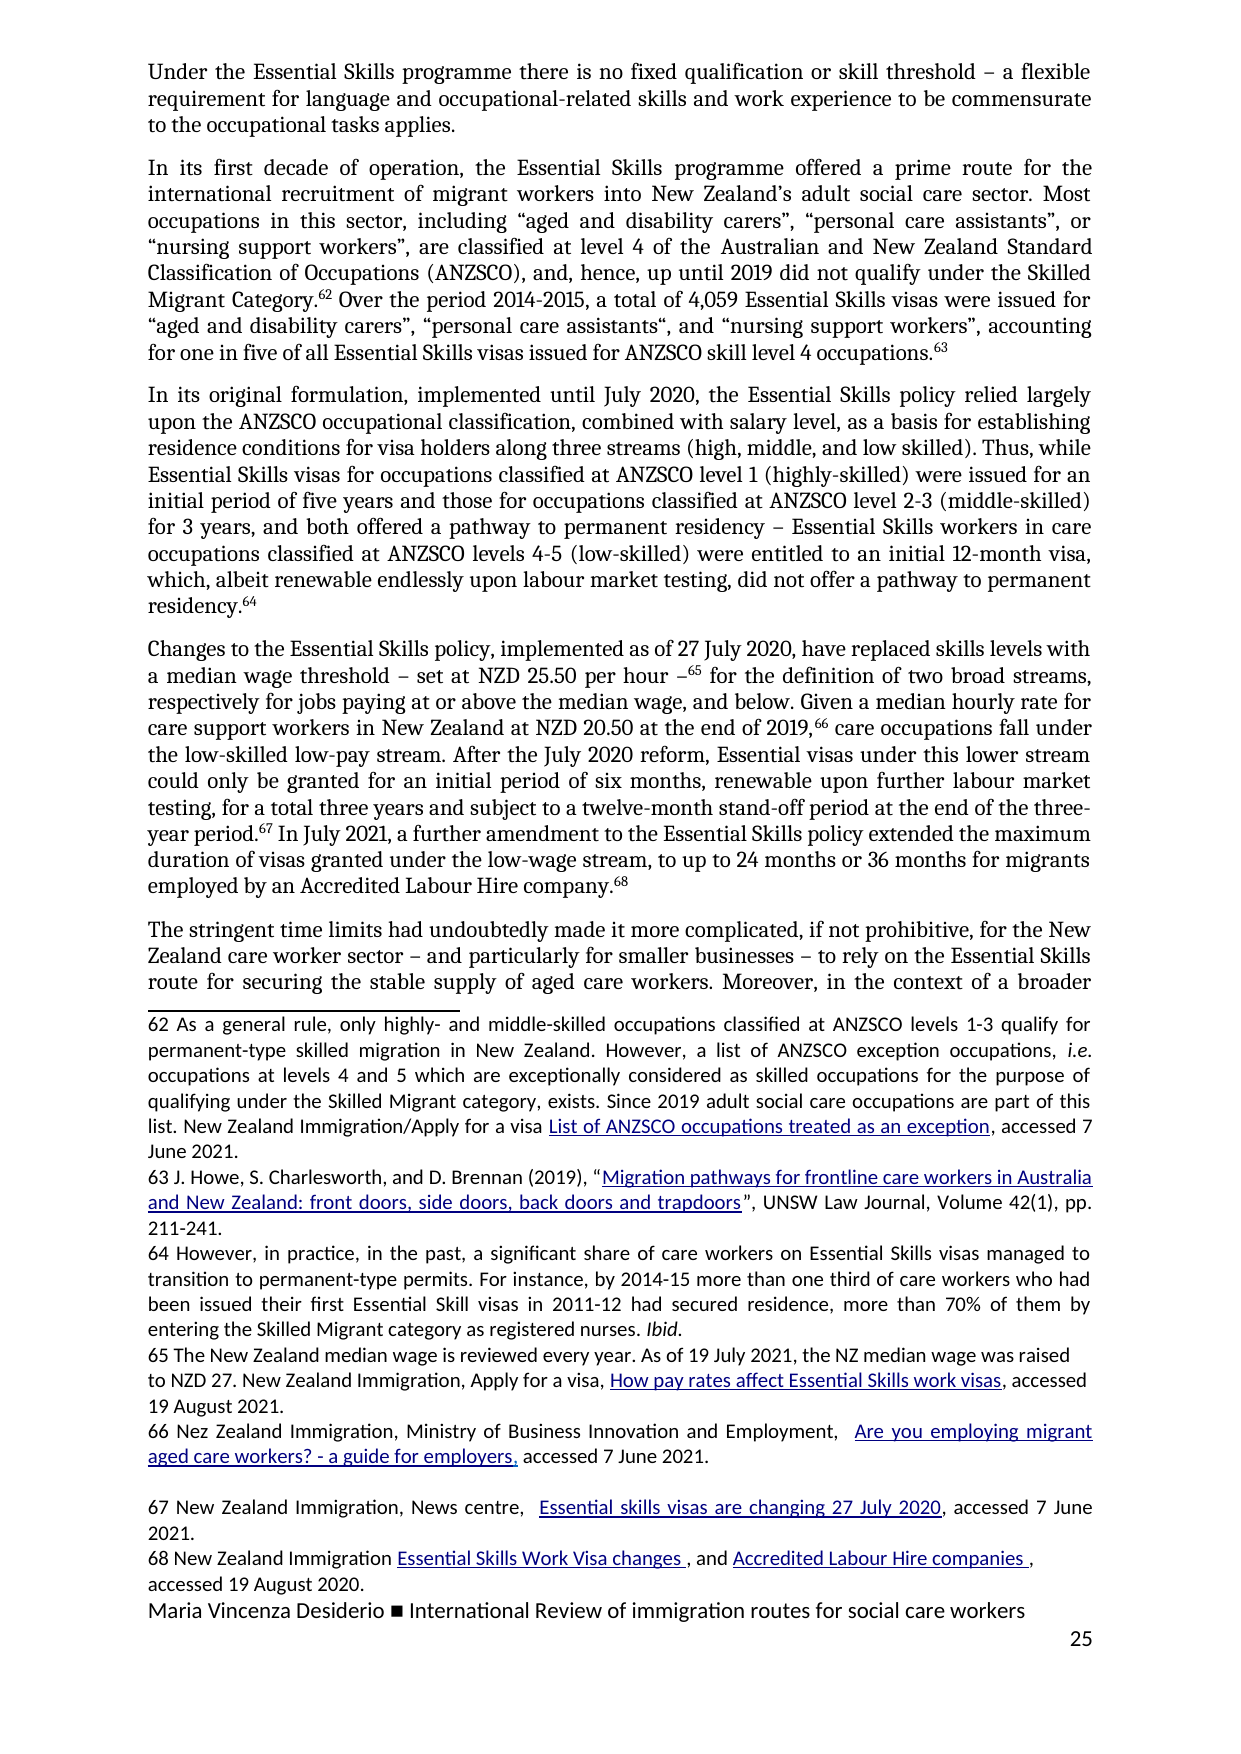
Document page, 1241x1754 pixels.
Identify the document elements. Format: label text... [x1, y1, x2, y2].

text The stringent time limits had undoubtedly made it more complicated, if not prohibitive, for the New Zealand care worker sector – and particularly for smaller businesses – to rely on the Essential Skills route for securing the stable supply of aged care workers. Moreover, in the context of a broader [148, 916, 1093, 995]
text New Zealand Immigration, News centre, Essential skills visas are changing 27 July 2020, accessed 7 June 2021. [148, 1494, 1093, 1545]
text However, in practice, in the past, a significant share of care workers on Essential Skills visas managed to transition to permanent-type permits. For instance, by 2014-15 more than one third of care workers who had been issued their first Essential Skill visas in 2011-12 had secured residence, more than 70% of them by entering the Skilled Migrant category as registered nurses. Ibid. [148, 1240, 1093, 1342]
text Nez Zealand Immigration, Ministry of Business Innovation and Employment, Are you employing migrant aged care workers? - a guide for employers, accessed 7 June 2021. [148, 1418, 1093, 1469]
text New Zealand Immigration Essential Skills Work Visa changes , and Accredited Labour Hire companies , [148, 1545, 1093, 1571]
text In its original formulation, implemented until July 2020, the Essential Skills policy relied largely upon the ANZSCO occupational classification, combined with salary level, as a basis for establishing residence conditions for visa holders along three streams (high, middle, and low skilled). Thus, while Essential Skills visas for occupations classified at ANZSCO level 1 (highly-skilled) were issued for an initial period of five years and those for occupations classified at ANZSCO level 2-3 (middle-skilled) for 3 years, and both offered a pathway to permanent residency – Essential Skills workers in care occupations classified at ANZSCO levels 4-5 (low-skilled) were entitled to an initial 12-month visa, which, albeit renewable endlessly upon labour market testing, did not offer a pathway to permanent residency. [148, 382, 1093, 619]
text Under the Essential Skills programme there is no fixed qualification or skill threshold – a flexible requirement for language and occupational-related skills and work experience to be commensurate to the occupational tasks applies. [148, 59, 1093, 138]
text In its first decade of operation, the Essential Skills programme offered a prime route for the international recruitment of migrant workers into New Zealand’s adult social care sector. Most occupations in this sector, including “aged and disability carers”, “personal care assistants”, or “nursing support workers”, are classified at level 4 of the Australian and New Zealand Standard Classification of Occupations (ANZSCO), and, hence, up until 2019 did not qualify under the Skilled Migrant Category. Over the period 2014-2015, a total of 4,059 Essential Skills visas were issued for “aged and disability carers”, “personal care assistants“, and “nursing support workers”, accounting for one in five of all Essential Skills visas issued for ANZSCO skill level 4 occupations. [148, 155, 1093, 366]
text accessed 19 August 2020. [148, 1571, 1093, 1596]
text J. Howe, S. Charlesworth, and D. Brennan (2019), “Migration pathways for frontline care workers in Australia and New Zealand: front doors, side doors, back doors and trapdoors”, UNSW Law Journal, Volume 42(1), pp. 211-241. [148, 1164, 1093, 1240]
text Changes to the Essential Skills policy, implemented as of 27 July 2020, have replaced skills levels with a median wage threshold – set at NZD 25.50 per hour – for the definition of two broad streams, respectively for jobs paying at or above the median wage, and below. Given a median hourly rate for care support workers in New Zealand at NZD 20.50 at the end of 2019, care occupations fall under the low-skilled low-pay stream. After the July 2020 reform, Essential visas under this lower stream could only be granted for an initial period of six months, renewable upon further labour market testing, for a total three years and subject to a twelve-month stand-off period at the end of the three-year period. In July 2021, a further amendment to the Essential Skills policy extended the maximum duration of visas granted under the low-wage stream, to up to 24 months or 36 months for migrants employed by an Accredited Labour Hire company. [148, 636, 1093, 900]
text The New Zealand median wage is reviewed every year. As of 19 July 2021, the NZ median wage was raised to NZD 27. New Zealand Immigration, Apply for a visa, How pay rates affect Essential Skills work visas, accessed 19 August 2021. [148, 1342, 1093, 1418]
text As a general rule, only highly- and middle-skilled occupations classified at ANZSCO levels 1-3 qualify for permanent-type skilled migration in New Zealand. However, a list of ANZSCO exception occupations, i.e. occupations at levels 4 and 5 which are exceptionally considered as skilled occupations for the purpose of qualifying under the Skilled Migrant category, exists. Since 2019 adult social care occupations are part of this list. New Zealand Immigration/Apply for a visa List of ANZSCO occupations treated as an exception, accessed 7 June 2021. [148, 1012, 1093, 1164]
